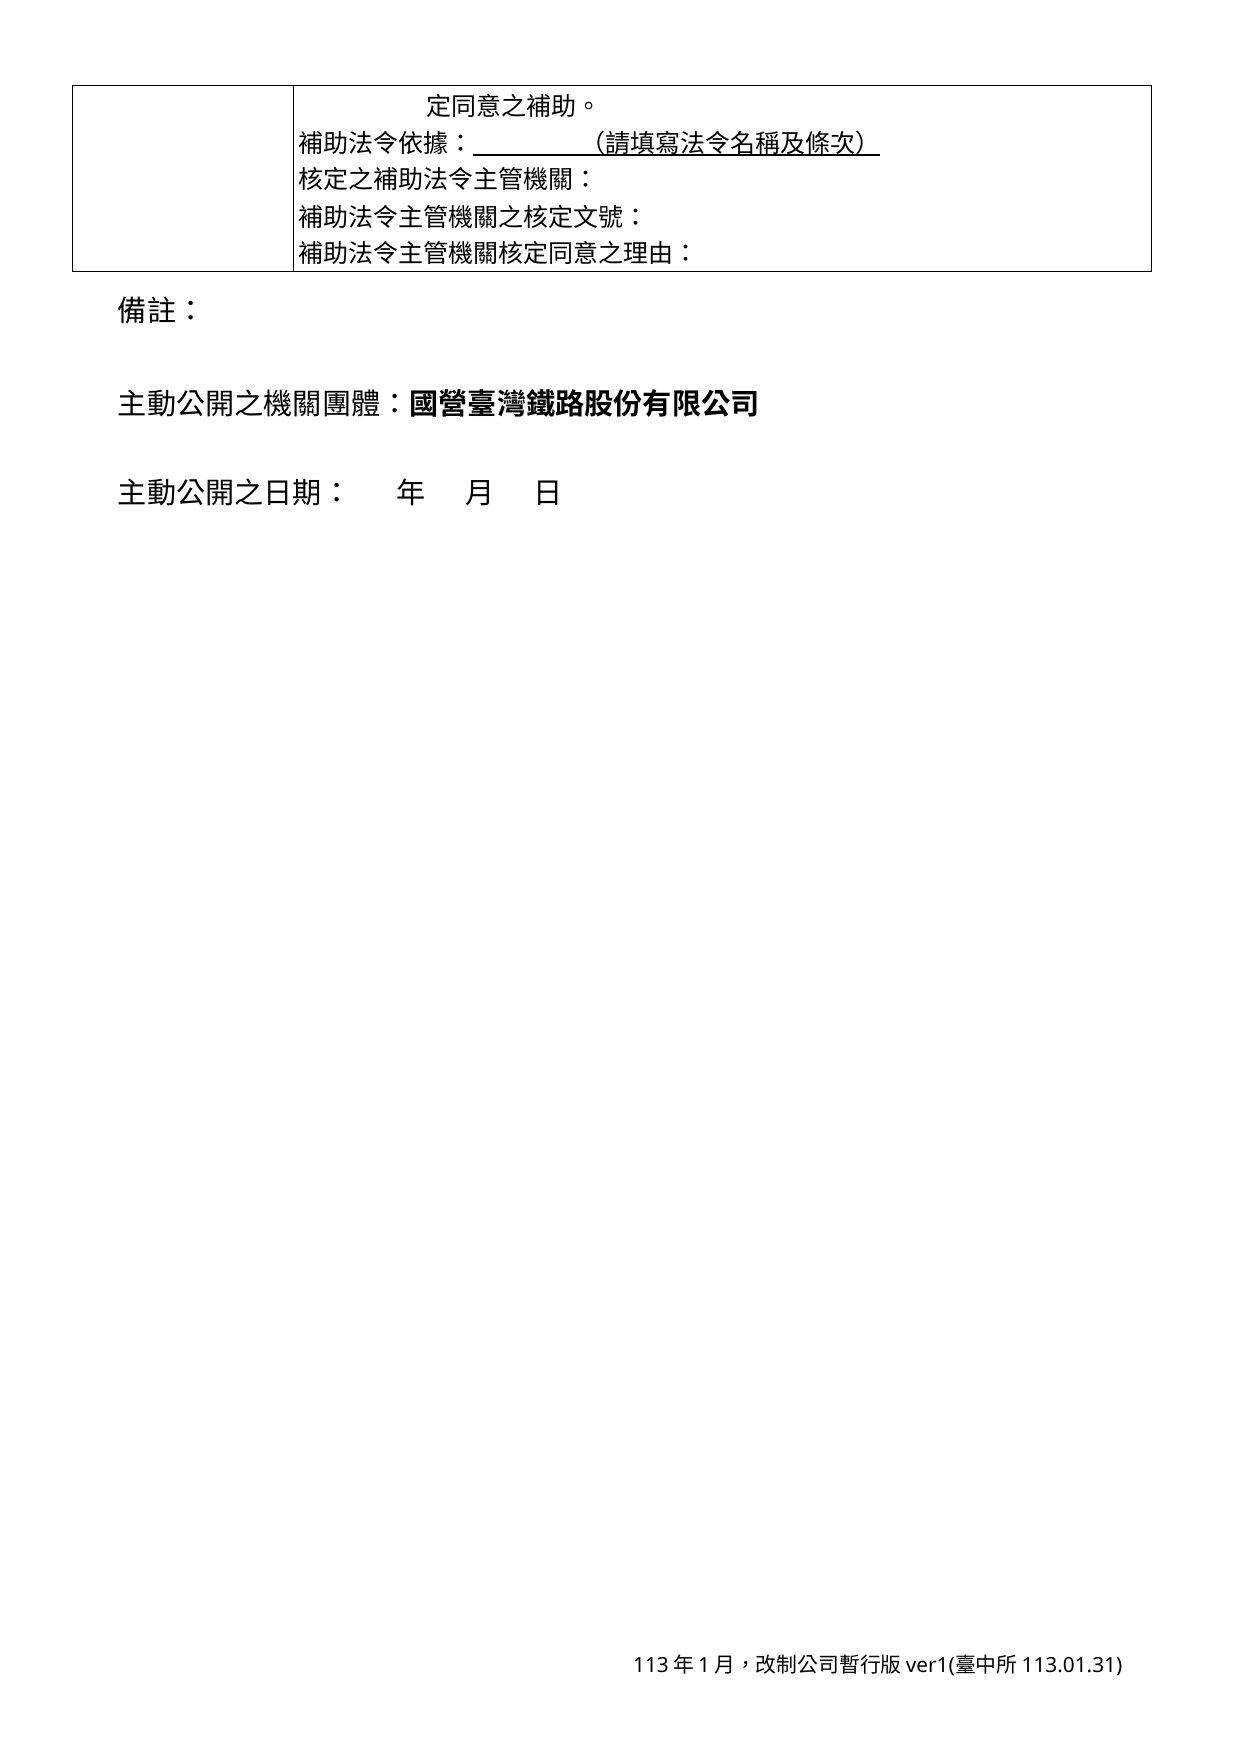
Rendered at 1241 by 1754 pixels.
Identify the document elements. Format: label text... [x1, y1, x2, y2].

text 主動公開之日期： 年 月 日 [73, 453, 1231, 527]
table_cell □第3款：對公職人員之關係人禁止其補助反不利於公共利益且經補助法令主管機關核定同意之補助。 補助法令依據： （請填寫法令名稱及條次） 核定之補助法令主管機關： 補助法令主管機關之核定文號： 補助法令主管機關核定同意之理由： [294, 86, 1151, 271]
text 主動公開之機關團體：國營臺灣鐵路股份有限公司 [73, 364, 1231, 438]
text 備註： [73, 272, 1231, 346]
table_cell 補助屬第14條第1項 但書第3款 [73, 86, 293, 271]
